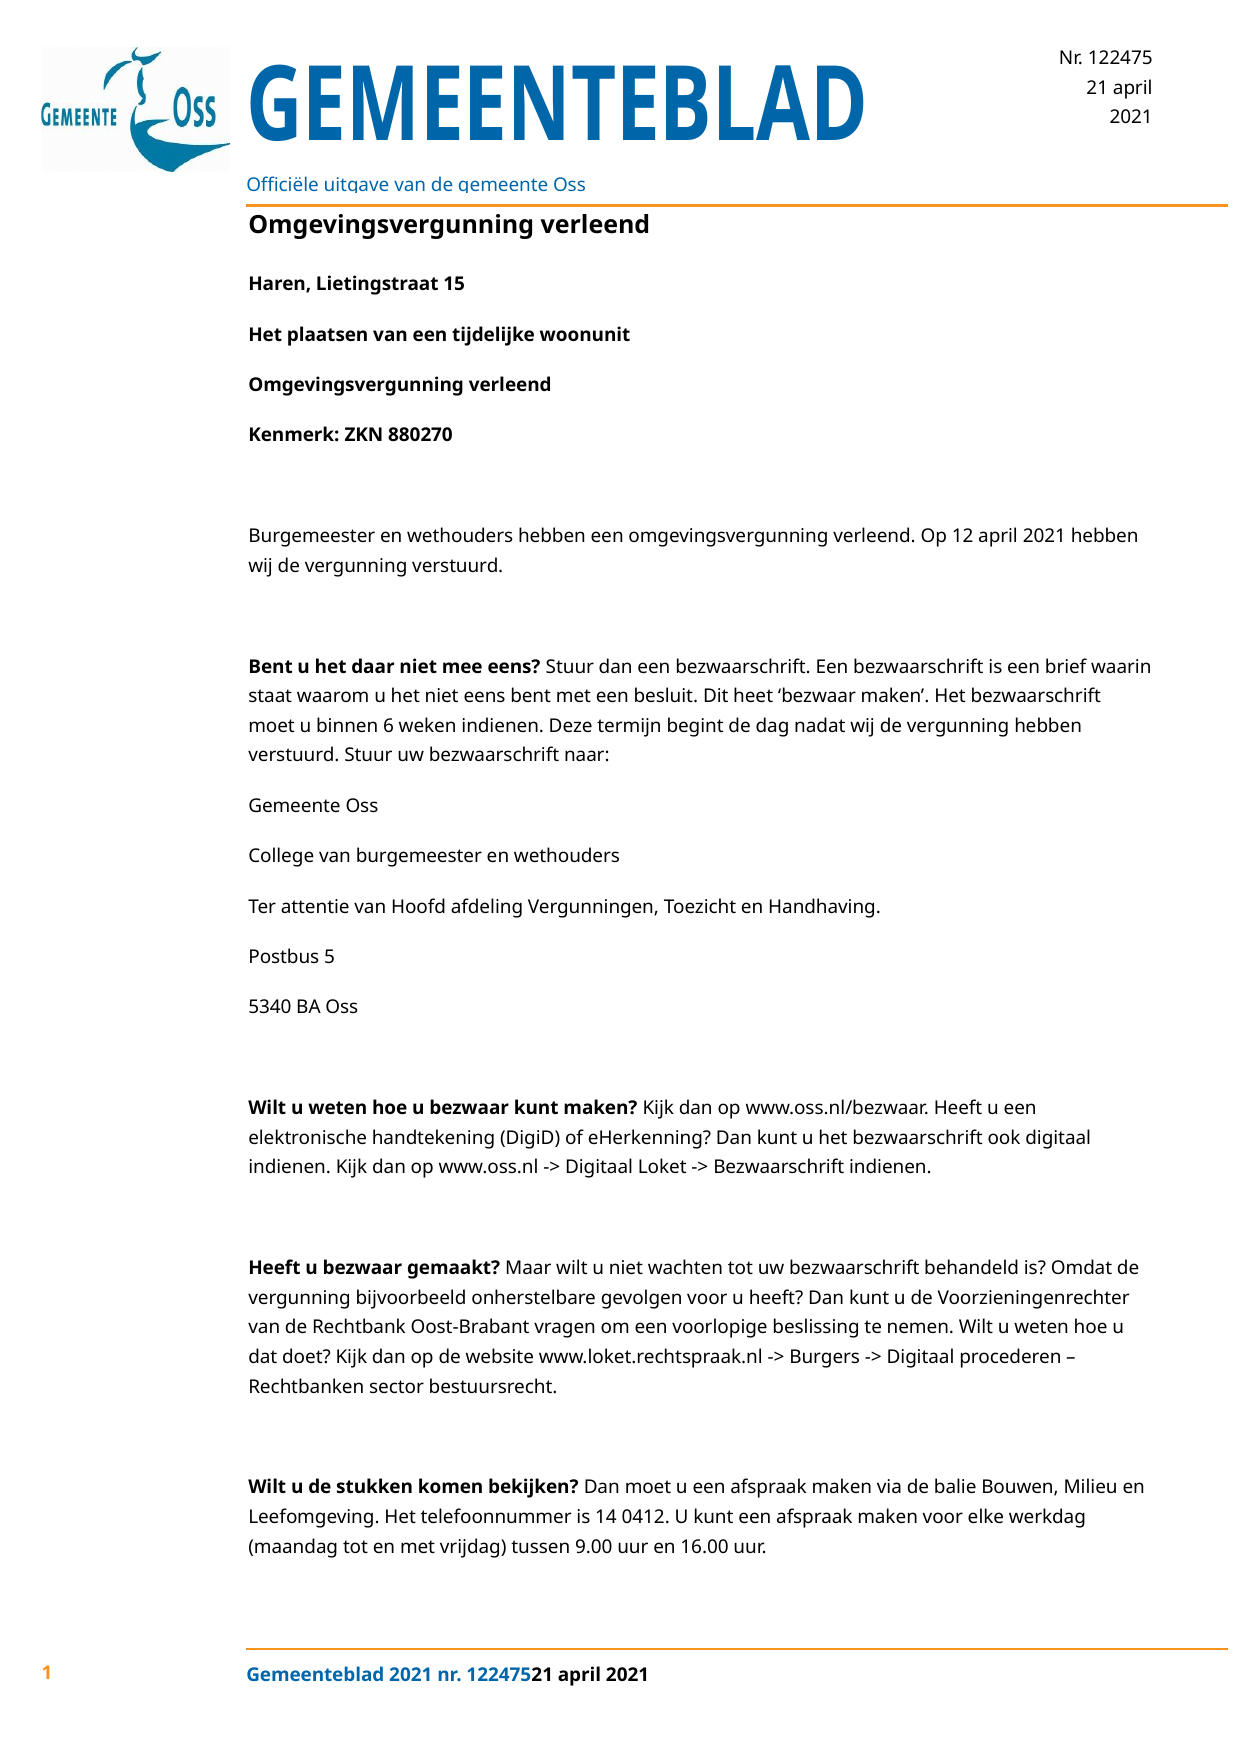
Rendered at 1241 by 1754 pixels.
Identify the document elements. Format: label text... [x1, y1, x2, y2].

picture [41, 47, 231, 172]
text Omgevingsvergunning verleend [248, 371, 1152, 397]
text Heeft u bezwaar gemaakt? Maar wilt u niet wachten tot uw bezwaarschrift behandeld is? Omdat de vergunning bijvoorbeeld onherstelbare gevolgen voor u heeft? Dan kunt u de Voorzieningenrechter van de Rechtbank Oost-Brabant vragen om een voorlopige beslissing te nemen. Wilt u weten hoe u dat doet? Kijk dan op de website www.loket.rechtspraak.nl -> Burgers -> Digitaal procederen – Rechtbanken sector bestuursrecht. [248, 1254, 1152, 1398]
text Burgemeester en wethouders hebben een omgevingsvergunning verleend. Op 12 april 2021 hebben wij de vergunning verstuurd. [248, 522, 1152, 578]
text Het plaatsen van een tijdelijke woonunit [248, 321, 1152, 346]
text Wilt u de stukken komen bekijken? Dan moet u een afspraak maken via de balie Bouwen, Milieu en Leefomgeving. Het telefoonnummer is 14 0412. U kunt een afspraak maken voor elke werkdag (maandag tot en met vrijdag) tussen 9.00 uur en 16.00 uur. [248, 1474, 1152, 1558]
text Postbus 5 [248, 943, 1152, 969]
text 5340 BA Oss [248, 994, 1152, 1019]
text Kenmerk: ZKN 880270 [248, 422, 1152, 447]
text College van burgemeester en wethouders [248, 842, 1152, 868]
text Wilt u weten hoe u bezwaar kunt maken? Kijk dan op www.oss.nl/bezwaar. Heeft u een elektronische handtekening (DigiD) of eHerkenning? Dan kunt u het bezwaarschrift ook digitaal indienen. Kijk dan op www.oss.nl -> Digitaal Loket -> Bezwaarschrift indienen. [248, 1094, 1152, 1179]
text Omgevingsvergunning verleend [248, 207, 1152, 241]
text Bent u het daar niet mee eens? Stuur dan een bezwaarschrift. Een bezwaarschrift is een brief waarin staat waarom u het niet eens bent met een besluit. Dit heet ‘bezwaar maken’. Het bezwaarschrift moet u binnen 6 weken indienen. Deze termijn begint de dag nadat wij de vergunning hebben verstuurd. Stuur uw bezwaarschrift naar: [248, 653, 1152, 767]
text Haren, Lietingstraat 15 [248, 270, 1152, 296]
text Ter attentie van Hoofd afdeling Vergunningen, Toezicht en Handhaving. [248, 893, 1152, 918]
text Gemeente Oss [248, 792, 1152, 818]
